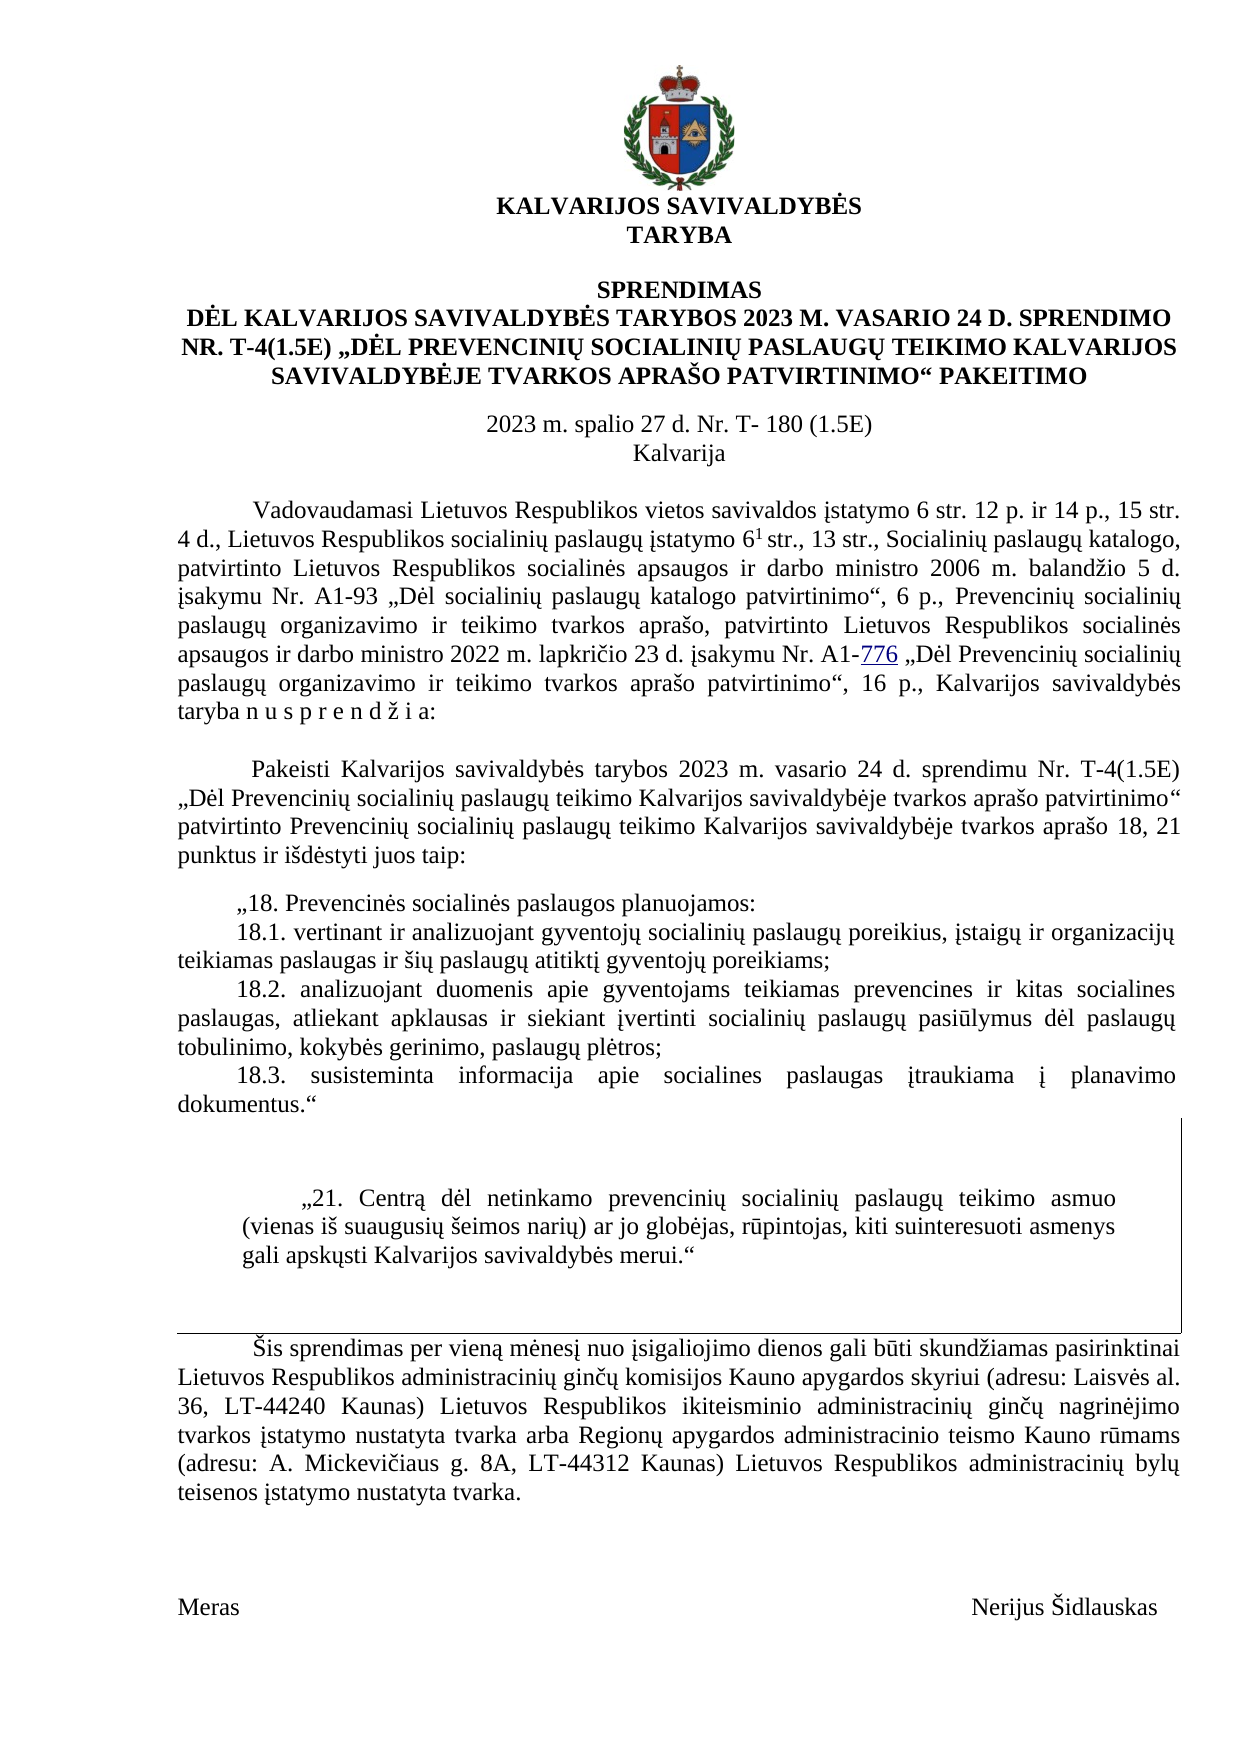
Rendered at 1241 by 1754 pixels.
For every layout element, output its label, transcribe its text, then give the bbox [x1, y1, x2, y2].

text „21. Centrą dėl netinkamo prevencinių socialinių paslaugų teikimo asmuo (vienas iš suaugusių šeimos narių) ar jo globėjas, rūpintojas, kiti suinteresuoti asmenys gali apskųsti Kalvarijos savivaldybės merui.“ [177, 1118, 1181, 1333]
text Meras Nerijus Šidlauskas [177, 1592, 1181, 1621]
text 18.1. vertinant ir analizuojant gyventojų socialinių paslaugų poreikius, įstaigų ir organizacijų teikiamas paslaugas ir šių paslaugų atitiktį gyventojų poreikiams; [177, 917, 1176, 974]
text 18.3. susisteminta informacija apie socialines paslaugas įtraukiama į planavimo dokumentus.“ [177, 1061, 1176, 1118]
text DĖL KALVARIJOS SAVIVALDYBĖS TARYBOS 2023 M. VASARIO 24 D. SPRENDIMO NR. T-4(1.5E) „DĖL PREVENCINIŲ SOCIALINIŲ PASLAUGŲ TEIKIMO KALVARIJOS SAVIVALDYBĖJE TVARKOS APRAŠO PATVIRTINIMO“ PAKEITIMO [177, 303, 1181, 390]
text 18.2. analizuojant duomenis apie gyventojams teikiamas prevencines ir kitas socialines paslaugas, atliekant apklausas ir siekiant įvertinti socialinių paslaugų pasiūlymus dėl paslaugų tobulinimo, kokybės gerinimo, paslaugų plėtros; [177, 974, 1176, 1061]
text SPRENDIMAS [177, 275, 1181, 303]
text „18. Prevencinės socialinės paslaugos planuojamos: [177, 888, 1176, 917]
text Kalvarija [177, 438, 1181, 466]
text Pakeisti Kalvarijos savivaldybės tarybos 2023 m. vasario 24 d. sprendimu Nr. T-4(1.5E) „Dėl Prevencinių socialinių paslaugų teikimo Kalvarijos savivaldybėje tvarkos aprašo patvirtinimo“ patvirtinto Prevencinių socialinių paslaugų teikimo Kalvarijos savivaldybėje tvarkos aprašo 18, 21 punktus ir išdėstyti juos taip: [177, 754, 1181, 869]
text Vadovaudamasi Lietuvos Respublikos vietos savivaldos įstatymo 6 str. 12 p. ir 14 p., 15 str. 4 d., Lietuvos Respublikos socialinių paslaugų įstatymo 61 str., 13 str., Socialinių paslaugų katalogo, patvirtinto Lietuvos Respublikos socialinės apsaugos ir darbo ministro 2006 m. balandžio 5 d. įsakymu Nr. A1-93 „Dėl socialinių paslaugų katalogo patvirtinimo“, 6 p., Prevencinių socialinių paslaugų organizavimo ir teikimo tvarkos aprašo, patvirtinto Lietuvos Respublikos socialinės apsaugos ir darbo ministro 2022 m. lapkričio 23 d. įsakymu Nr. A1-776 „Dėl Prevencinių socialinių paslaugų organizavimo ir teikimo tvarkos aprašo patvirtinimo“, 16 p., Kalvarijos savivaldybės taryba n u s p r e n d ž i a: [177, 495, 1181, 725]
text TARYBA [177, 220, 1181, 248]
text 2023 m. spalio 27 d. Nr. T- 180 (1.5E) [177, 409, 1181, 438]
text Šis sprendimas per vieną mėnesį nuo įsigaliojimo dienos gali būti skundžiamas pasirinktinai Lietuvos Respublikos administracinių ginčų komisijos Kauno apygardos skyriui (adresu: Laisvės al. 36, LT-44240 Kaunas) Lietuvos Respublikos ikiteisminio administracinių ginčų nagrinėjimo tvarkos įstatymo nustatyta tvarka arba Regionų apygardos administracinio teismo Kauno rūmams (adresu: A. Mickevičiaus g. 8A, LT-44312 Kaunas) Lietuvos Respublikos administracinių bylų teisenos įstatymo nustatyta tvarka. [177, 1333, 1181, 1506]
text KALVARIJOS SAVIVALDYBĖS [177, 191, 1181, 220]
